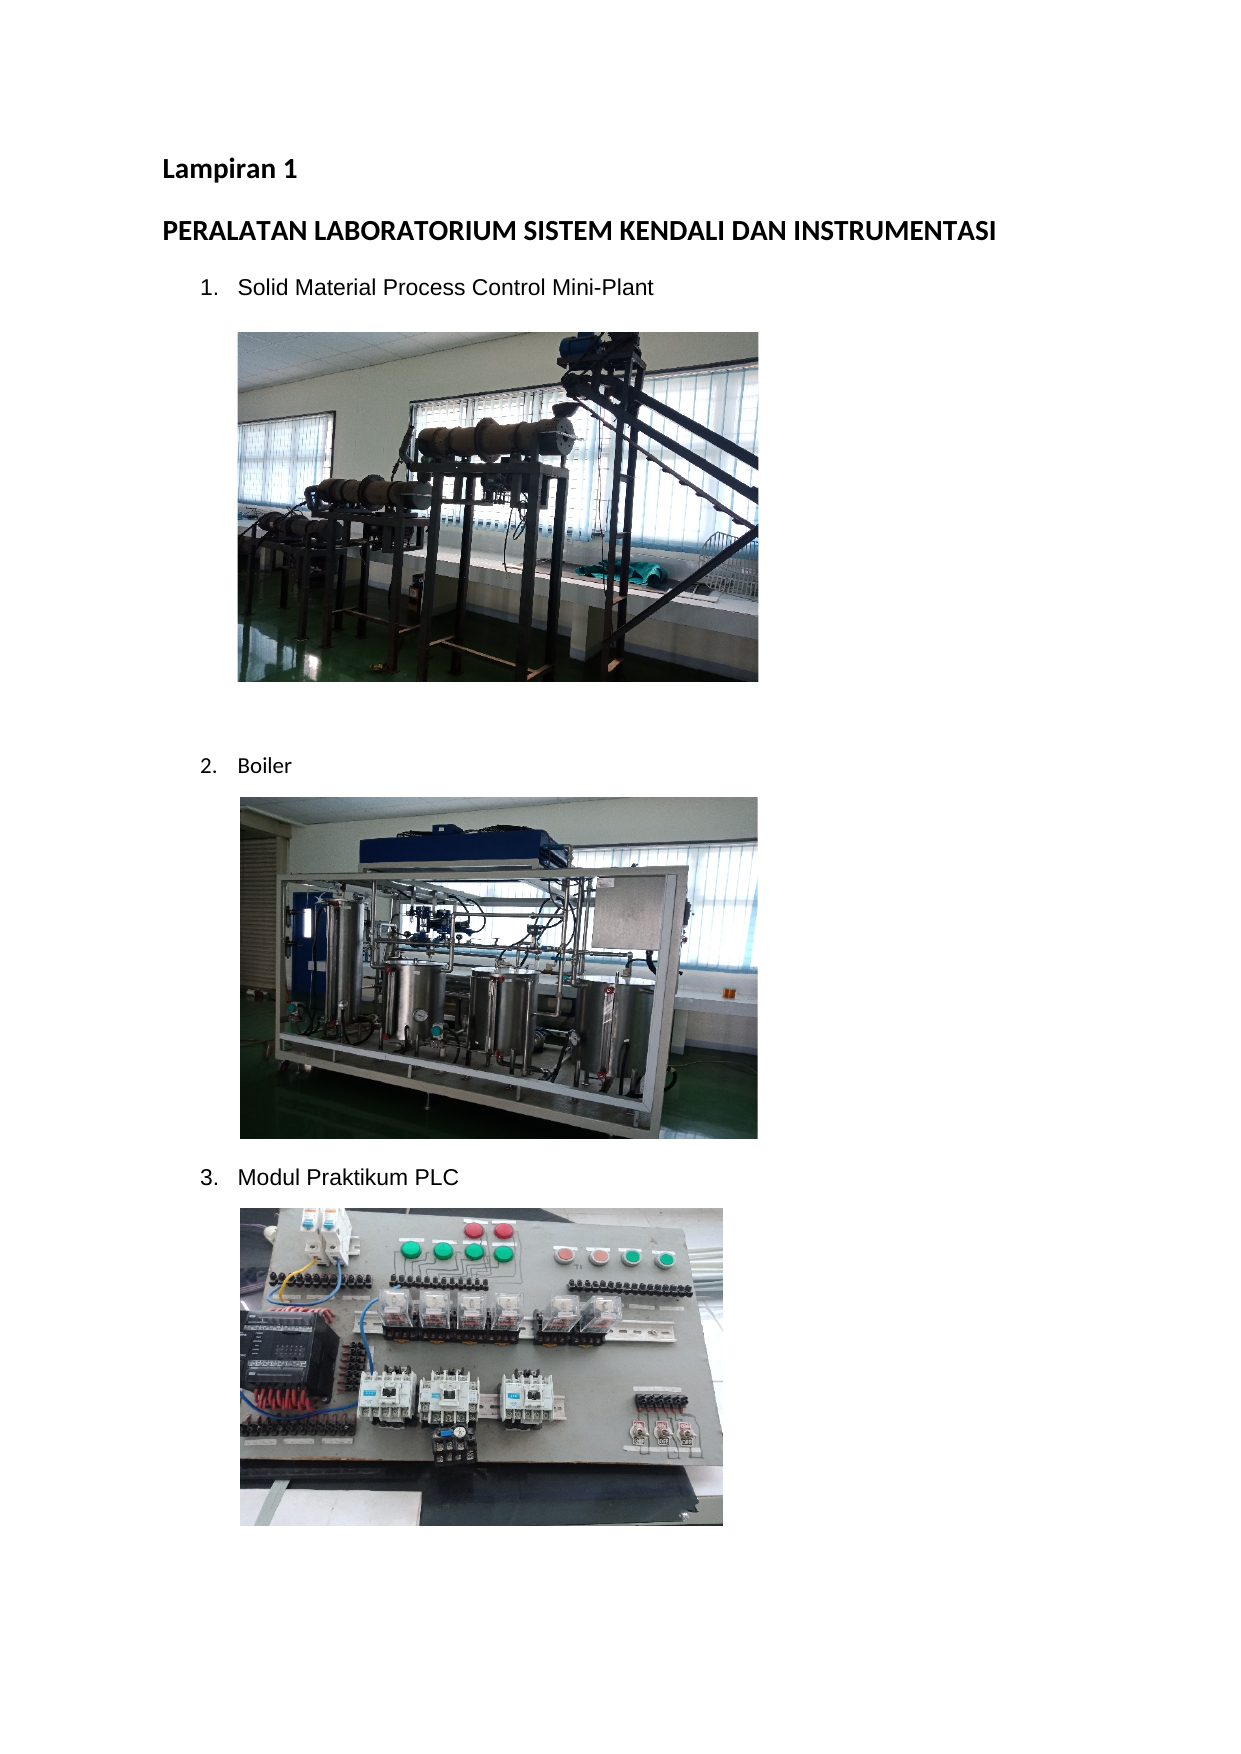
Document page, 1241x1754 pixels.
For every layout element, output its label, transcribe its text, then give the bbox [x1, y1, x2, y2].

picture [237, 332, 759, 682]
text PERALATAN LABORATORIUM SISTEM KENDALI DAN INSTRUMENTASI [162, 212, 1090, 247]
picture [240, 1208, 723, 1526]
picture [240, 797, 758, 1139]
list Solid Material Process Control Mini-Plant [200, 273, 1090, 300]
list Modul Praktikum PLC [200, 1164, 1090, 1190]
text Lampiran 1 [162, 150, 1090, 186]
list Boiler [200, 751, 1090, 779]
